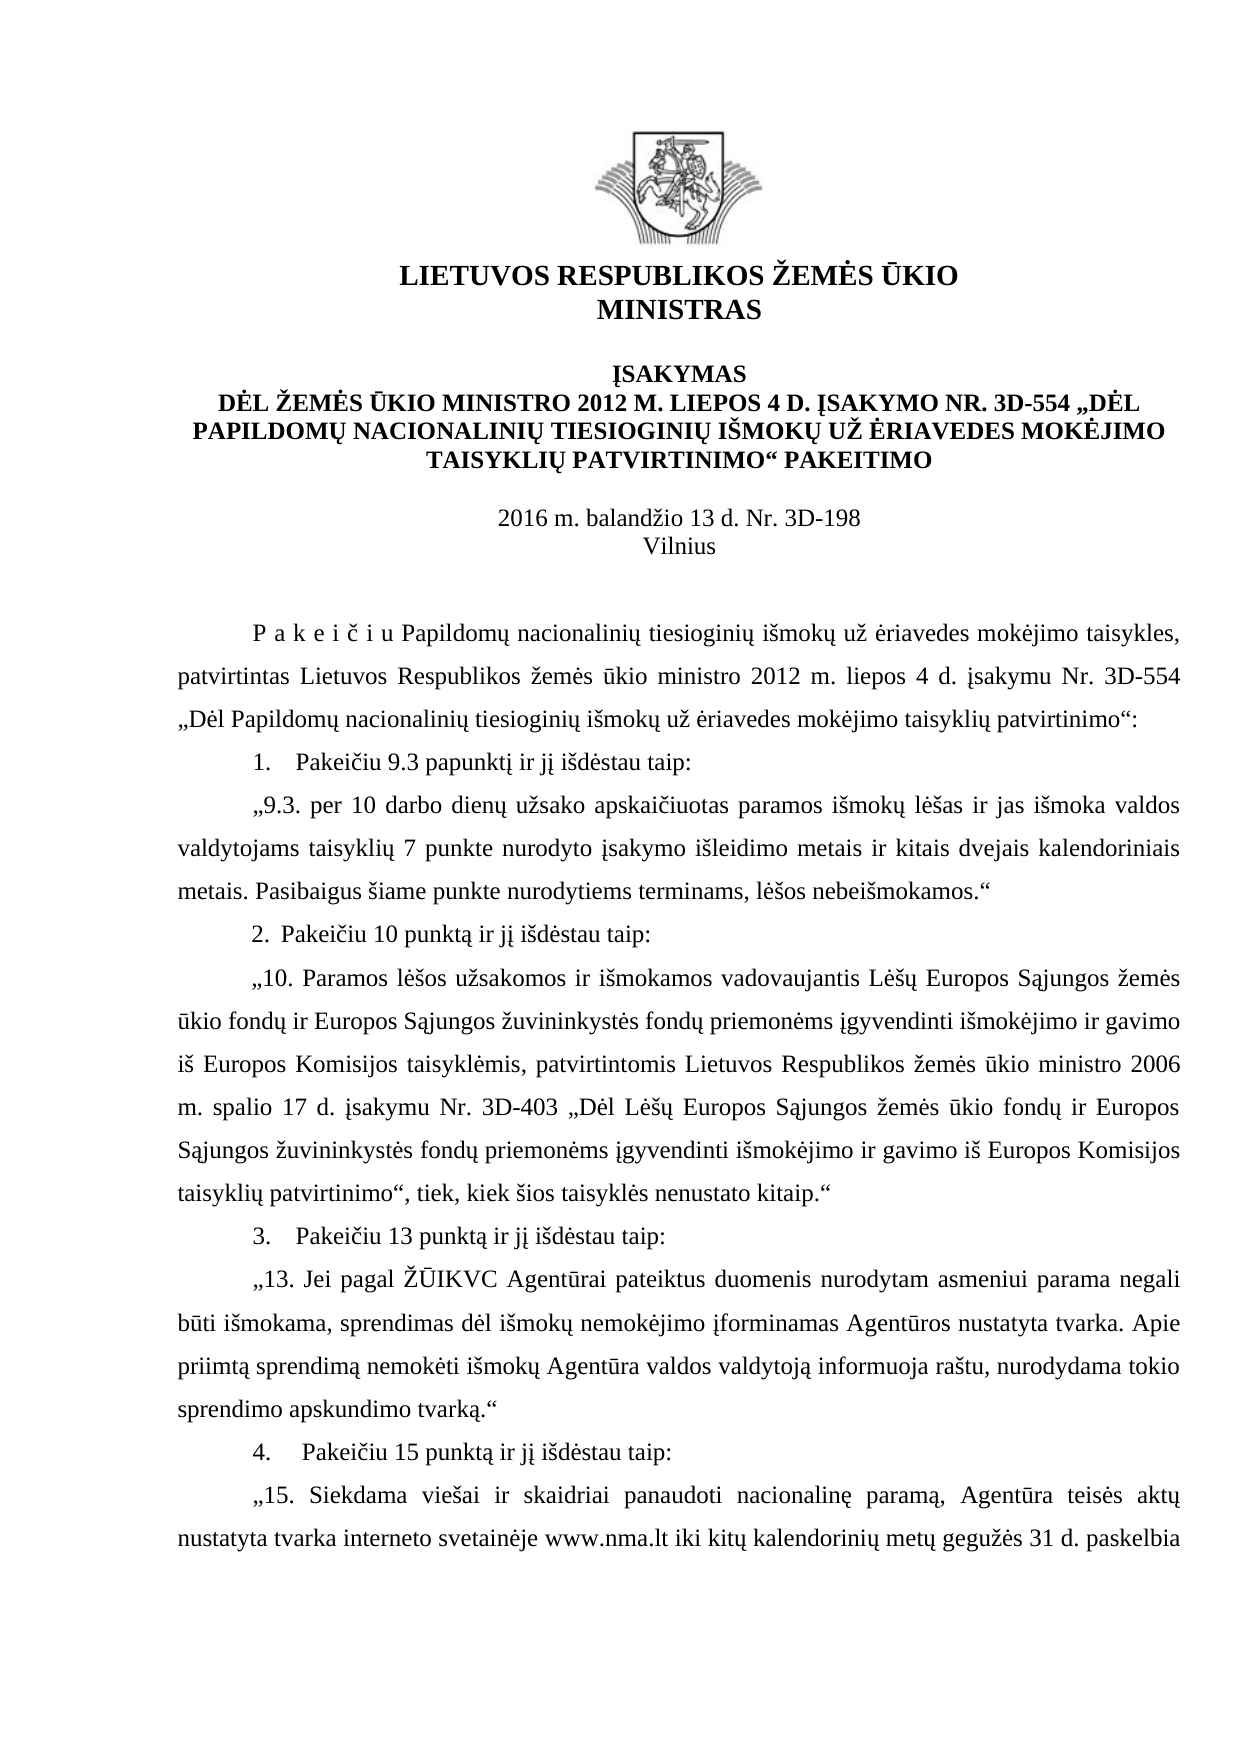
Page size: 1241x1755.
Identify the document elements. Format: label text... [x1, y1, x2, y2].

text „9.3. per 10 darbo dienų užsako apskaičiuotas paramos išmokų lėšas ir jas išmoka valdos valdytojams taisyklių 7 punkte nurodyto įsakymo išleidimo metais ir kitais dvejais kalendoriniais metais. Pasibaigus šiame punkte nurodytiems terminams, lėšos nebeišmokamos.“ [177, 790, 1181, 905]
text Dėl žemės ūkio ministro 2012 m. liepos 4 d. įsakymo Nr. 3D-554 „Dėl papildomų nacionalinių tiesioginių išmokų už ėriavedes mokėjimo taisyklių patvirtinimo“ pakeitimo [177, 388, 1181, 474]
text „15. Siekdama viešai ir skaidriai panaudoti nacionalinę paramą, Agentūra teisės aktų nustatyta tvarka interneto svetainėje www.nma.lt iki kitų kalendorinių metų gegužės 31 d. paskelbia [177, 1480, 1181, 1552]
text LIETUVOS RESPUBLIKOS ŽEMĖS ŪKIO [177, 258, 1181, 292]
text 4. Pakeičiu 15 punktą ir jį išdėstau taip: [177, 1437, 1181, 1466]
text MINISTRAS [177, 292, 1181, 325]
text 2016 m. balandžio 13 d. Nr. 3D-198 [177, 503, 1181, 531]
text ĮSAKYMAS [177, 359, 1181, 388]
text 2. Pakeičiu 10 punktą ir jį išdėstau taip: [177, 919, 1181, 948]
text 3. Pakeičiu 13 punktą ir jį išdėstau taip: [177, 1221, 1181, 1250]
text Vilnius [177, 531, 1181, 560]
text „13. Jei pagal ŽŪIKVC Agentūrai pateiktus duomenis nurodytam asmeniui parama negali būti išmokama, sprendimas dėl išmokų nemokėjimo įforminamas Agentūros nustatyta tvarka. Apie priimtą sprendimą nemokėti išmokų Agentūra valdos valdytoją informuoja raštu, nurodydama tokio sprendimo apskundimo tvarką.“ [177, 1264, 1181, 1423]
text 1. Pakeičiu 9.3 papunktį ir jį išdėstau taip: [177, 747, 1181, 776]
text „10. Paramos lėšos užsakomos ir išmokamos vadovaujantis Lėšų Europos Sąjungos žemės ūkio fondų ir Europos Sąjungos žuvininkystės fondų priemonėms įgyvendinti išmokėjimo ir gavimo iš Europos Komisijos taisyklėmis, patvirtintomis Lietuvos Respublikos žemės ūkio ministro 2006 m. spalio 17 d. įsakymu Nr. 3D-403 „Dėl Lėšų Europos Sąjungos žemės ūkio fondų ir Europos Sąjungos žuvininkystės fondų priemonėms įgyvendinti išmokėjimo ir gavimo iš Europos Komisijos taisyklių patvirtinimo“, tiek, kiek šios taisyklės nenustato kitaip.“ [177, 963, 1181, 1207]
text P a k e i č i u Papildomų nacionalinių tiesioginių išmokų už ėriavedes mokėjimo taisykles, patvirtintas Lietuvos Respublikos žemės ūkio ministro 2012 m. liepos 4 d. įsakymu Nr. 3D-554 „Dėl Papildomų nacionalinių tiesioginių išmokų už ėriavedes mokėjimo taisyklių patvirtinimo“: [177, 618, 1181, 733]
